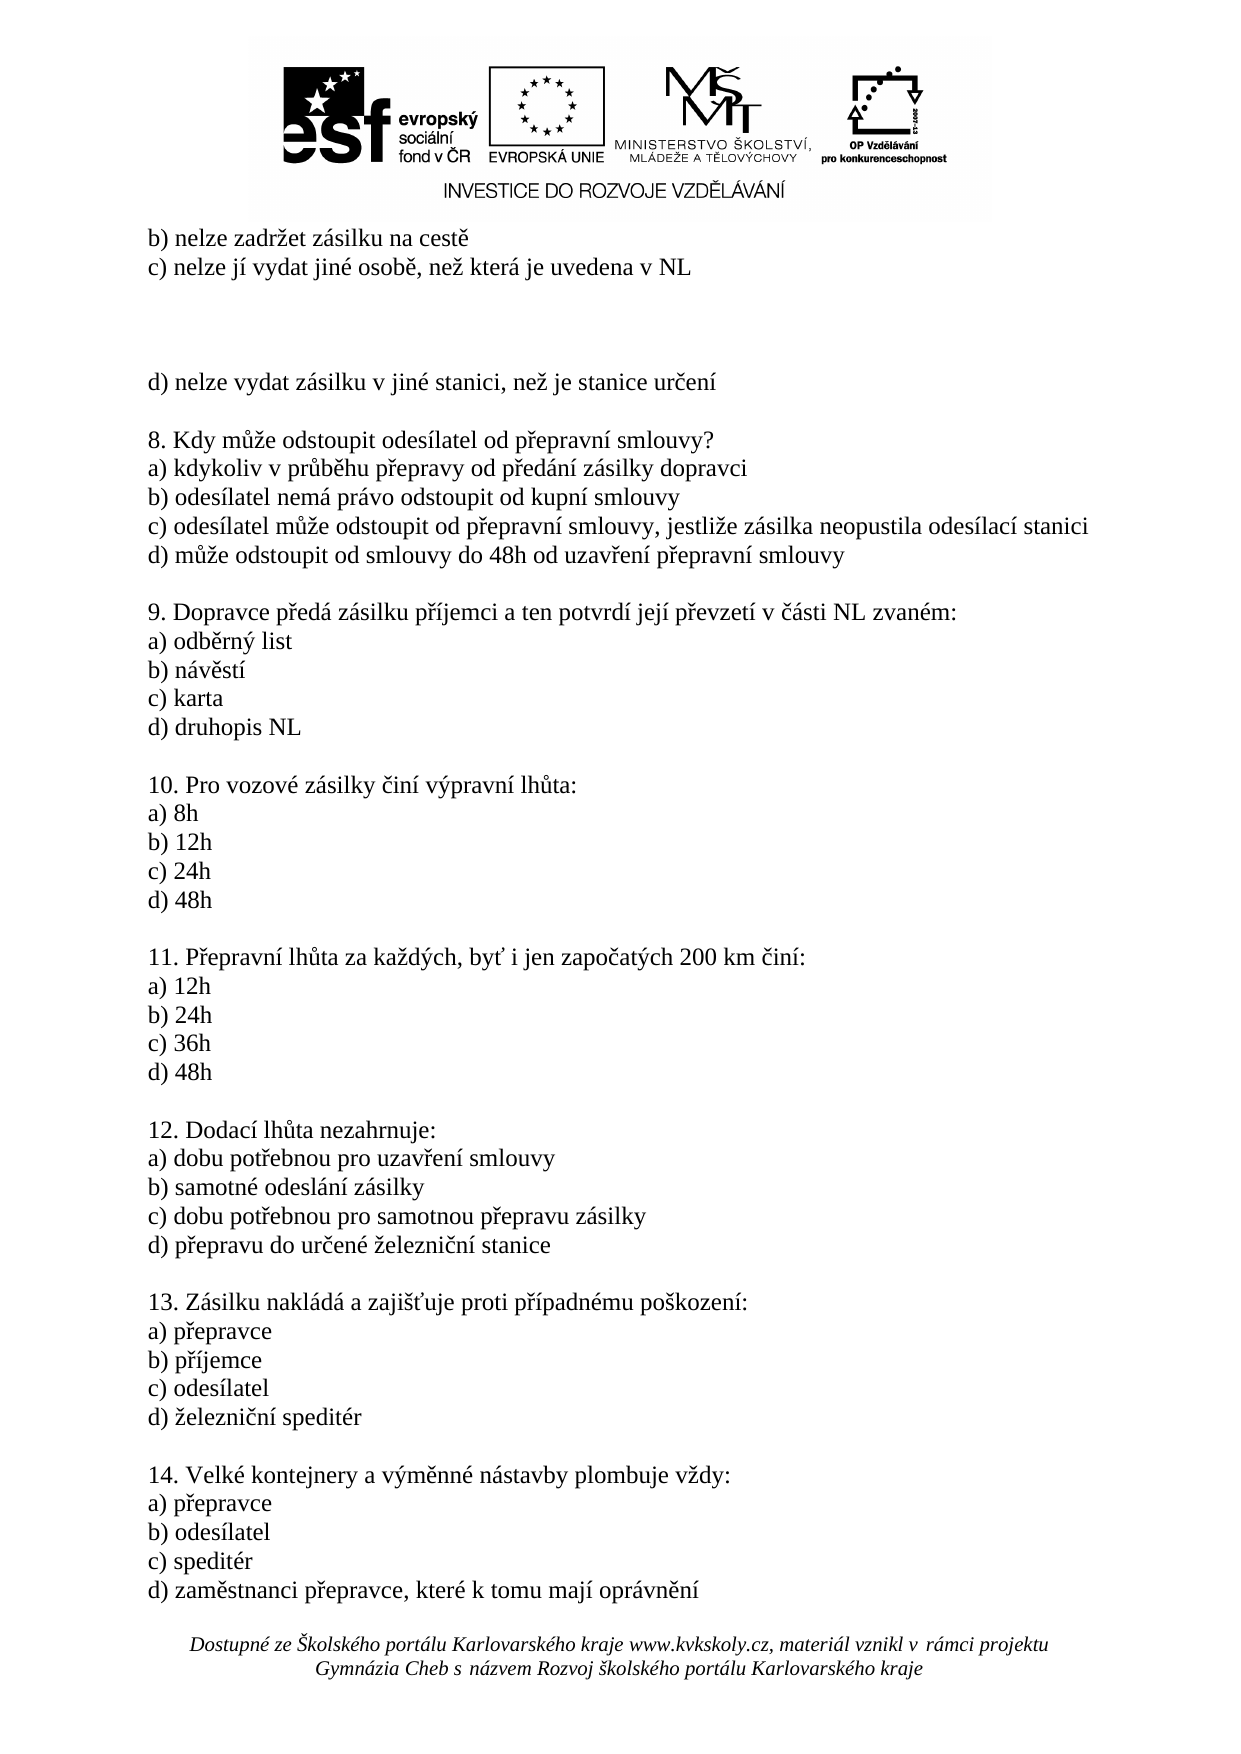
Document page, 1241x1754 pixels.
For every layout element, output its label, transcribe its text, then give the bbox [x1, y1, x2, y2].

text b) příjemce [148, 1345, 1092, 1373]
text c) odesílatel může odstoupit od přepravní smlouvy, jestliže zásilka neopustila odesílací stanici [148, 511, 1092, 540]
text a) 8h [148, 798, 1092, 827]
text c) 24h [148, 856, 1092, 885]
text a) kdykoliv v průběhu přepravy od předání zásilky dopravci [148, 453, 1092, 482]
text a) dobu potřebnou pro uzavření smlouvy [148, 1143, 1092, 1172]
text b) odesílatel nemá právo odstoupit od kupní smlouvy [148, 482, 1092, 511]
text 13. Zásilku nakládá a zajišťuje proti případnému poškození: [148, 1287, 1092, 1316]
text 14. Velké kontejnery a výměnné nástavby plombuje vždy: [148, 1460, 1092, 1488]
text 11. Přepravní lhůta za každých, byť i jen započatých 200 km činí: [148, 942, 1092, 971]
text b) 12h [148, 827, 1092, 856]
text a) přepravce [148, 1316, 1092, 1345]
text d) 48h [148, 885, 1092, 913]
text d) 48h [148, 1057, 1092, 1086]
text b) nelze zadržet zásilku na cestě [148, 148, 1092, 252]
text d) druhopis NL [148, 712, 1092, 741]
text b) samotné odeslání zásilky [148, 1172, 1092, 1201]
text c) odesílatel [148, 1373, 1092, 1402]
text d) zaměstnanci přepravce, které k tomu mají oprávnění [148, 1575, 1092, 1603]
text a) odběrný list [148, 626, 1092, 655]
text c) karta [148, 683, 1092, 712]
text 12. Dodací lhůta nezahrnuje: [148, 1115, 1092, 1143]
text a) přepravce [148, 1488, 1092, 1517]
text 8. Kdy může odstoupit odesílatel od přepravní smlouvy? [148, 425, 1092, 453]
picture [248, 36, 992, 222]
text d) může odstoupit od smlouvy do 48h od uzavření přepravní smlouvy [148, 540, 1092, 568]
text c) nelze jí vydat jiné osobě, než která je uvedena v NL [148, 252, 1092, 281]
text c) 36h [148, 1028, 1092, 1057]
text b) odesílatel [148, 1517, 1092, 1546]
text b) návěstí [148, 655, 1092, 683]
text 10. Pro vozové zásilky činí výpravní lhůta: [148, 770, 1092, 798]
text c) dobu potřebnou pro samotnou přepravu zásilky [148, 1201, 1092, 1230]
text b) 24h [148, 1000, 1092, 1028]
text a) 12h [148, 971, 1092, 1000]
text d) přepravu do určené železniční stanice [148, 1230, 1092, 1258]
text d) nelze vydat zásilku v jiné stanici, než je stanice určení [148, 367, 1092, 396]
text 9. Dopravce předá zásilku příjemci a ten potvrdí její převzetí v části NL zvaném: [148, 597, 1092, 626]
text c) speditér [148, 1546, 1092, 1575]
text d) železniční speditér [148, 1402, 1092, 1431]
